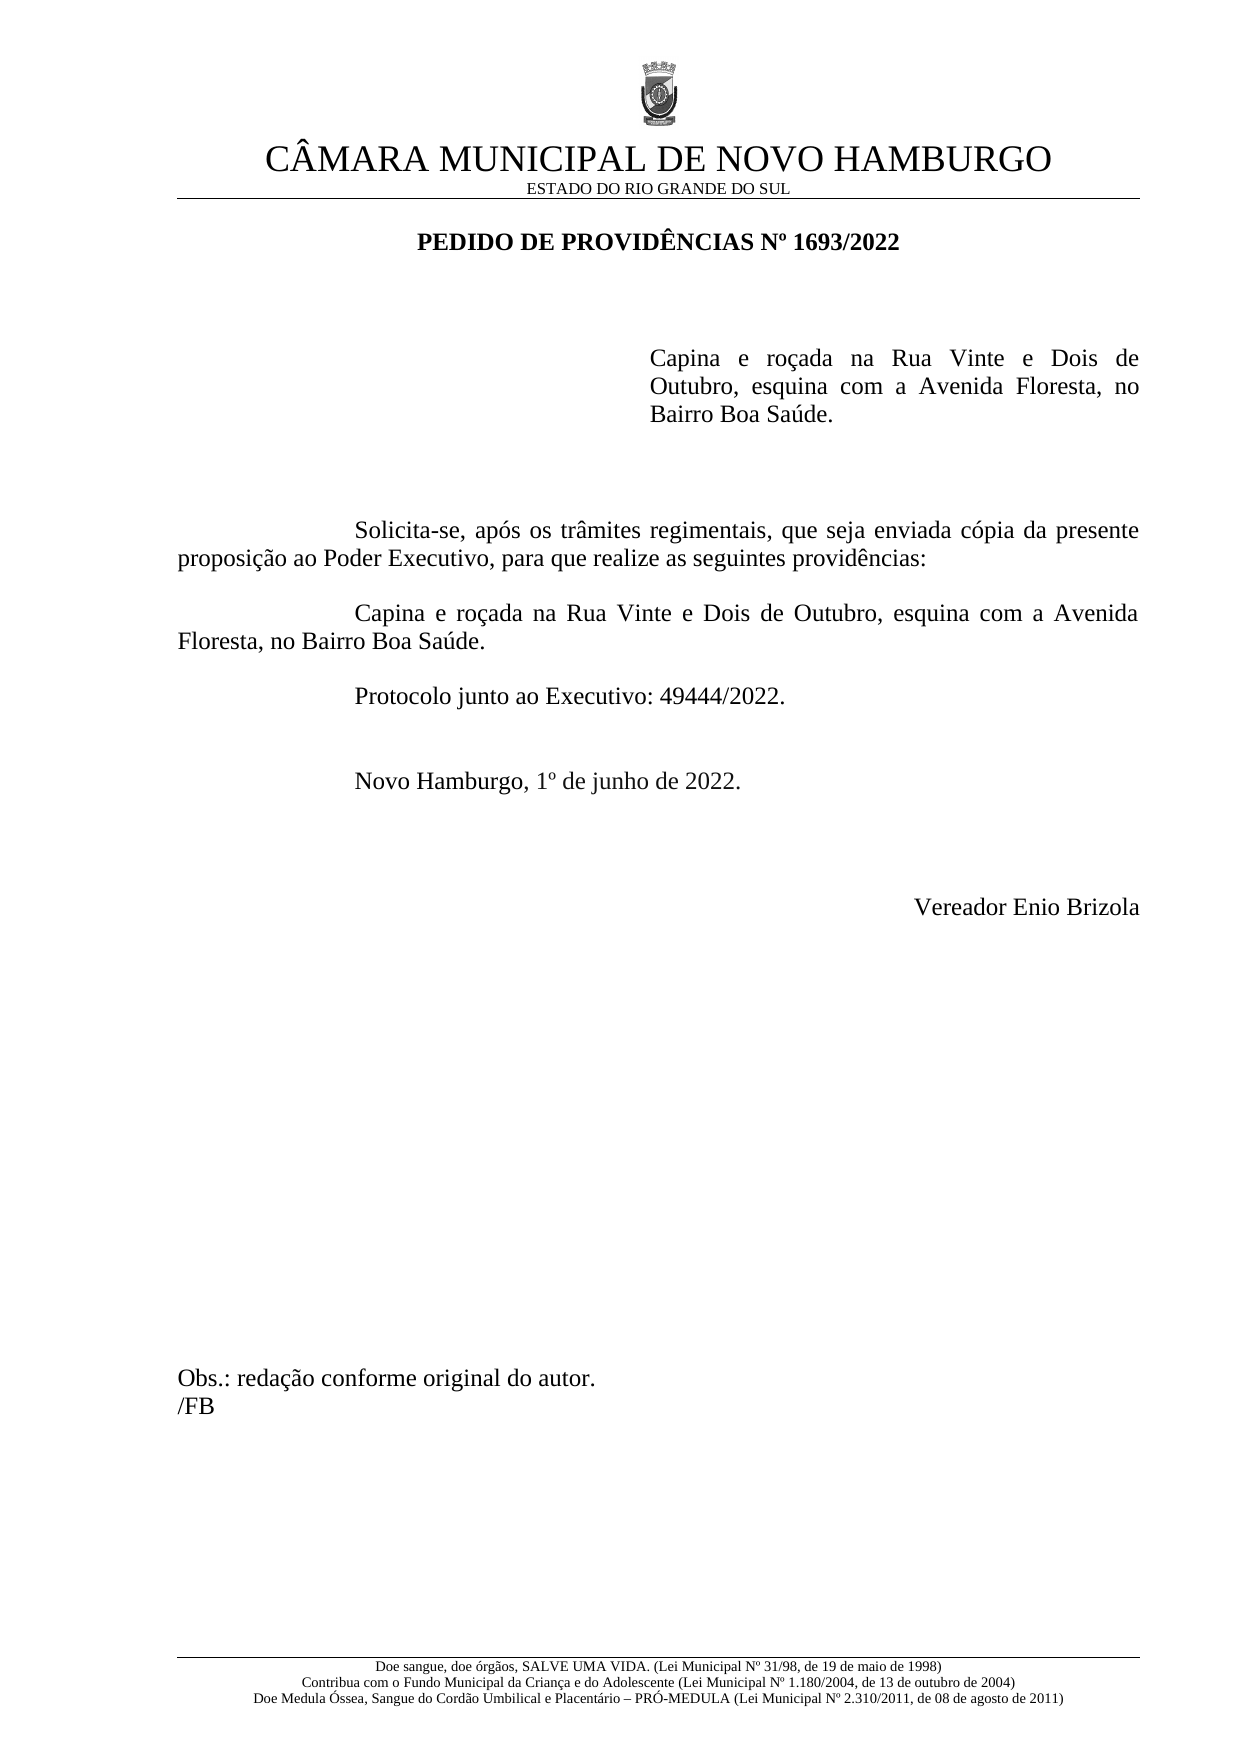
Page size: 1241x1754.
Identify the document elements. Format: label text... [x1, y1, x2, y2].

text Obs.: redação conforme original do autor. [177, 1364, 1140, 1392]
text Vereador Enio Brizola [177, 893, 1140, 921]
text Capina e roçada na Rua Vinte e Dois de Outubro, esquina com a Avenida Floresta, no Bairro Boa Saúde. [177, 599, 1140, 655]
text PEDIDO DE PROVIDÊNCIAS Nº 1693/2022 [177, 228, 1140, 256]
text /FB [177, 1392, 1140, 1420]
text Capina e roçada na Rua Vinte e Dois de Outubro, esquina com a Avenida Floresta, no Bairro Boa Saúde. [649, 344, 1140, 428]
text Protocolo junto ao Executivo: 49444/2022. [177, 682, 1140, 710]
text Solicita-se, após os trâmites regimentais, que seja enviada cópia da presente proposição ao Poder Executivo, para que realize as seguintes providências: [177, 516, 1140, 572]
text Novo Hamburgo, 1º de junho de 2022. [177, 767, 1140, 795]
